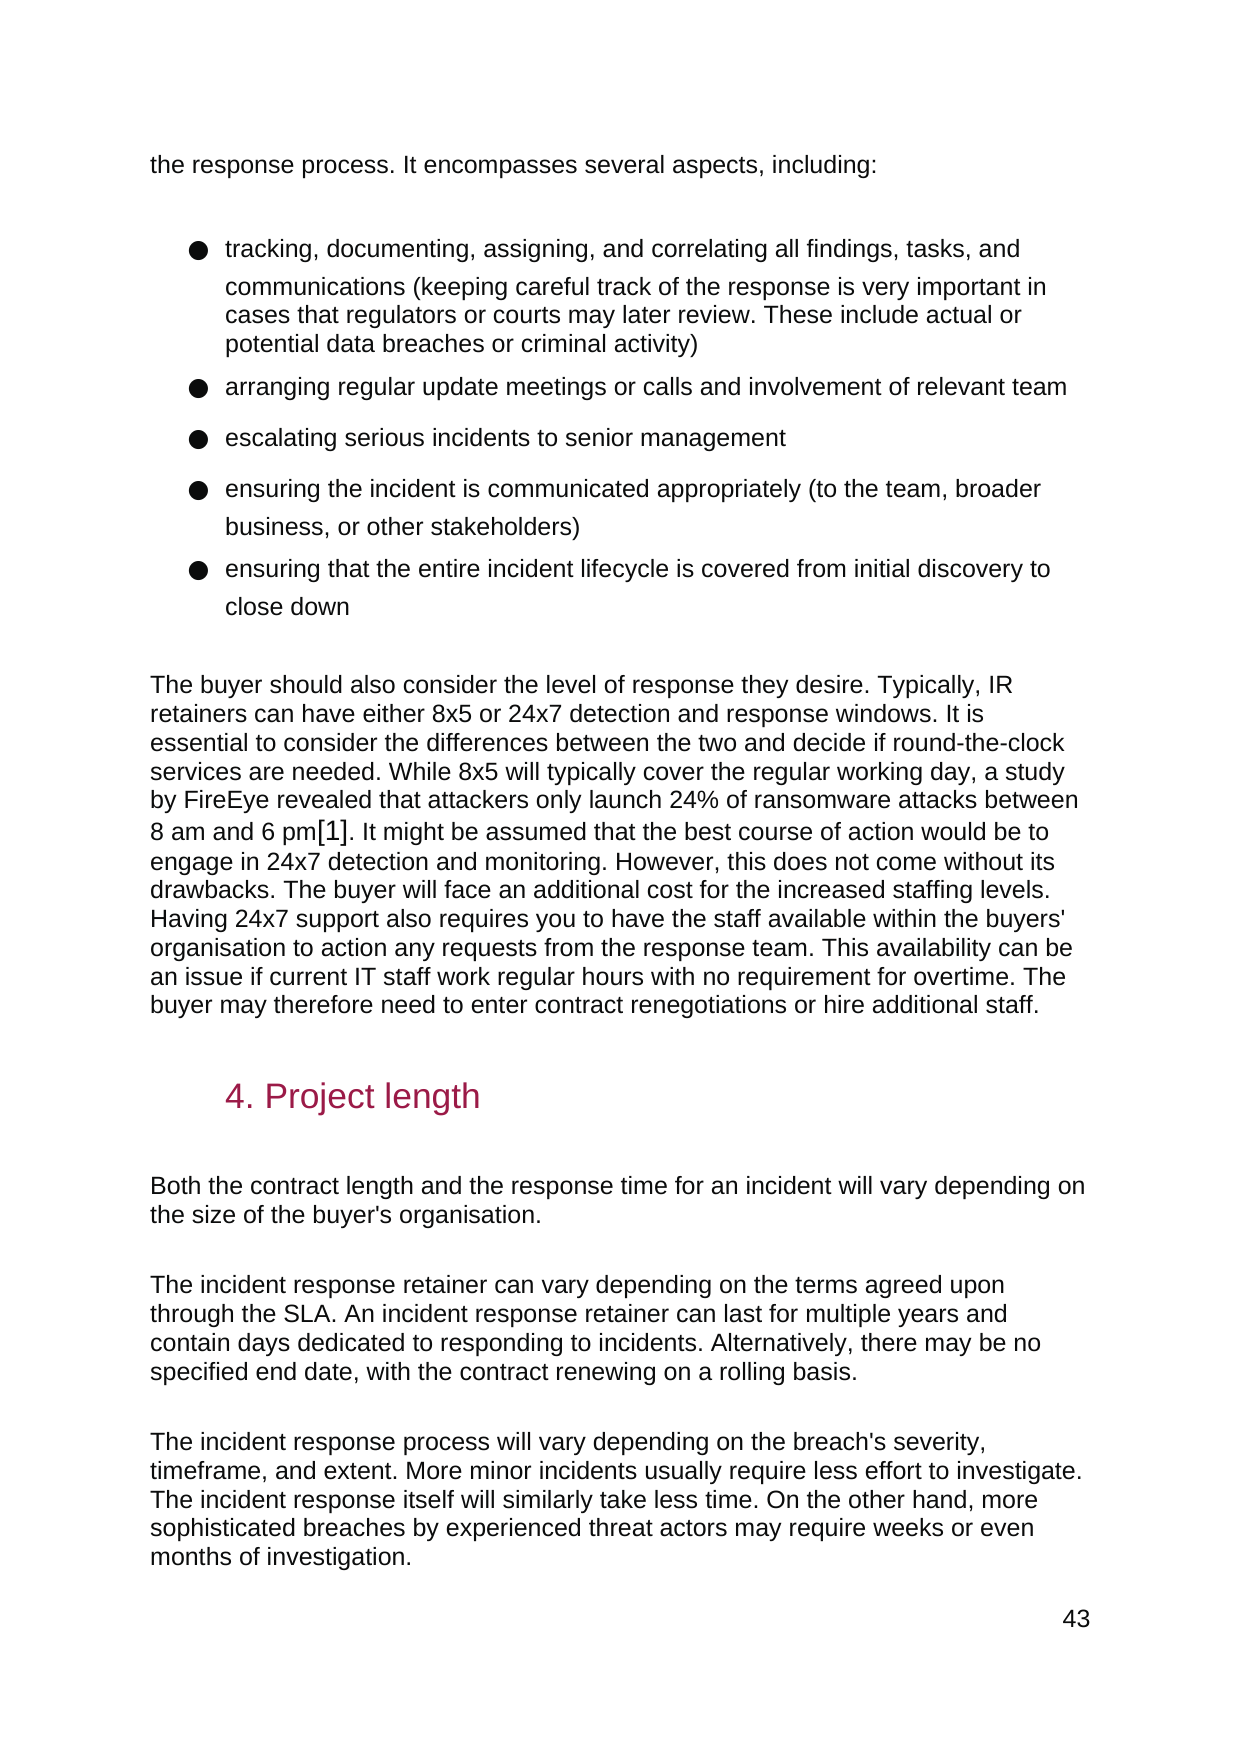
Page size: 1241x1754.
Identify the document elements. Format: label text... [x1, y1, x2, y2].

text The buyer should also consider the level of response they desire. Typically, IR retainers can have either 8x5 or 24x7 detection and response windows. It is essential to consider the differences between the two and decide if round-the-clock services are needed. While 8x5 will typically cover the regular working day, a study by FireEye revealed that attackers only launch 24% of ransomware attacks between 8 am and 6 pm[1]. It might be assumed that the best course of action would be to engage in 24x7 detection and monitoring. However, this does not come without its drawbacks. The buyer will face an additional cost for the increased staffing levels. Having 24x7 support also requires you to have the staff available within the buyers' organisation to action any requests from the response team. This availability can be an issue if current IT staff work regular hours with no requirement for overtime. The buyer may therefore need to enter contract renegotiations or hire additional staff. [150, 670, 1090, 1019]
text Both the contract length and the response time for an incident will vary depending on the size of the buyer's organisation. [150, 1171, 1090, 1229]
text The incident response process will vary depending on the breach's severity, timeframe, and extent. More minor incidents usually require less effort to investigate. The incident response itself will similarly take less time. On the other hand, more sophisticated breaches by experienced threat actors may require weeks or even months of investigation. [150, 1427, 1090, 1571]
list escalating serious incidents to senior management [187, 409, 1090, 460]
text the response process. It encompasses several aspects, including: [150, 150, 1090, 179]
subtitle 4. Project length [150, 1073, 1090, 1116]
text The incident response retainer can vary depending on the terms agreed upon through the SLA. An incident response retainer can last for multiple years and contain days dedicated to responding to incidents. Alternatively, there may be no specified end date, with the contract renewing on a rolling basis. [150, 1270, 1090, 1385]
list arranging regular update meetings or calls and involvement of relevant team [187, 358, 1090, 409]
list ensuring that the entire incident lifecycle is covered from initial discovery to close down [187, 540, 1090, 620]
list tracking, documenting, assigning, and correlating all findings, tasks, and communications (keeping careful track of the response is very important in cases that regulators or courts may later review. These include actual or potential data breaches or criminal activity) [187, 220, 1090, 358]
list ensuring the incident is communicated appropriately (to the team, broader business, or other stakeholders) [187, 460, 1090, 540]
